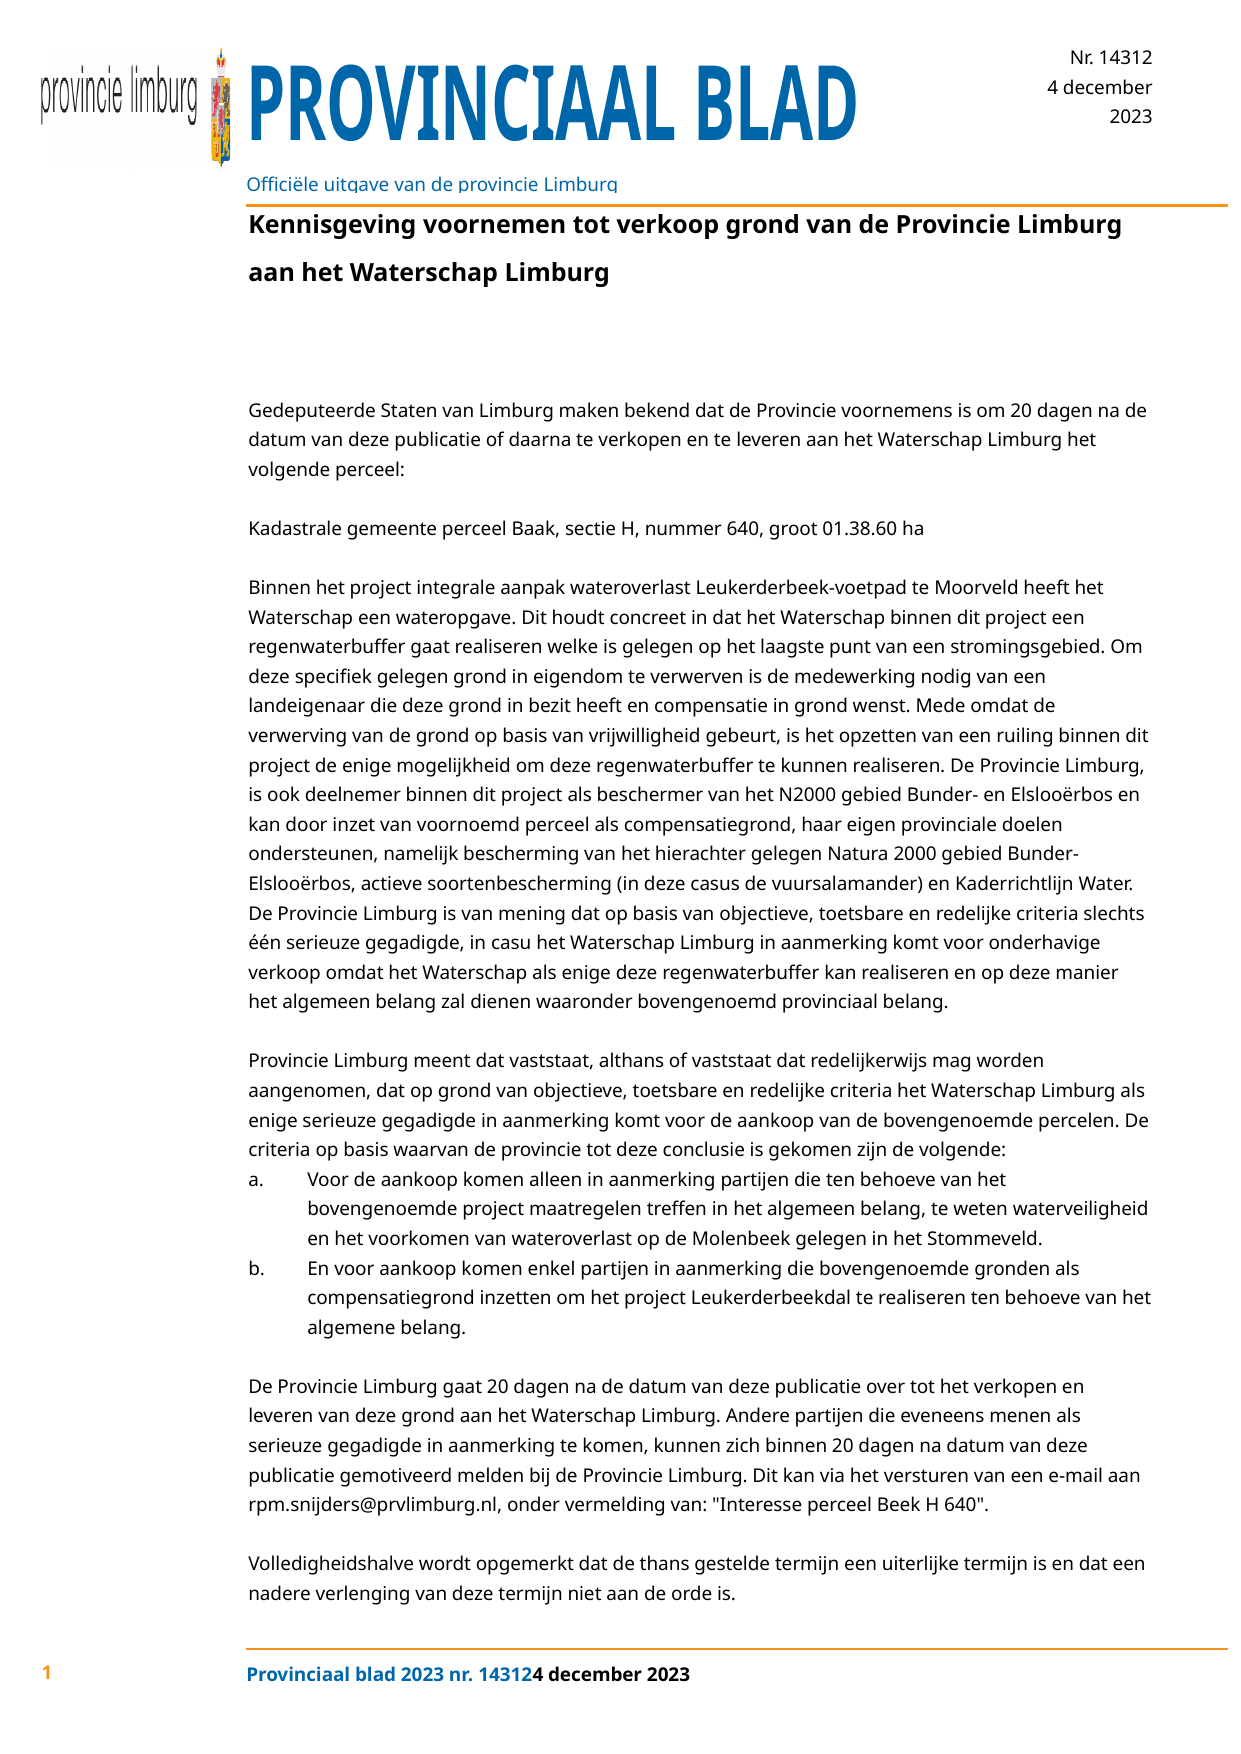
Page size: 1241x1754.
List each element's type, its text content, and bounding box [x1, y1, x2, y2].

text Provincie Limburg meent dat vaststaat, althans of vaststaat dat redelijkerwijs mag worden aangenomen, dat op grond van objectieve, toetsbare en redelijke criteria het Waterschap Limburg als enige serieuze gegadigde in aanmerking komt voor de aankoop van de bovengenoemde percelen. De criteria op basis waarvan de provincie tot deze conclusie is gekomen zijn de volgende: [248, 1048, 1152, 1162]
text Kennisgeving voornemen tot verkoop grond van de Provincie Limburg aan het Waterschap Limburg [248, 207, 1152, 288]
text De Provincie Limburg is van mening dat op basis van objectieve, toetsbare en redelijke criteria slechts één serieuze gegadigde, in casu het Waterschap Limburg in aanmerking komt voor onderhavige verkoop omdat het Waterschap als enige deze regenwaterbuffer kan realiseren en op deze manier het algemeen belang zal dienen waaronder bovengenoemd provinciaal belang. [248, 900, 1152, 1014]
picture [41, 47, 231, 172]
text De Provincie Limburg gaat 20 dagen na de datum van deze publicatie over tot het verkopen en leveren van deze grond aan het Waterschap Limburg. Andere partijen die eveneens menen als serieuze gegadigde in aanmerking te komen, kunnen zich binnen 20 dagen na datum van deze publicatie gemotiveerd melden bij de Provincie Limburg. Dit kan via het versturen van een e-mail aan rpm.snijders@prvlimburg.nl, onder vermelding van: "Interesse perceel Beek H 640". [248, 1373, 1152, 1517]
text Gedeputeerde Staten van Limburg maken bekend dat de Provincie voornemens is om 20 dagen na de datum van deze publicatie of daarna te verkopen en te leveren aan het Waterschap Limburg het volgende perceel: [248, 397, 1152, 482]
text Binnen het project integrale aanpak wateroverlast Leukerderbeek-voetpad te Moorveld heeft het Waterschap een wateropgave. Dit houdt concreet in dat het Waterschap binnen dit project een regenwaterbuffer gaat realiseren welke is gelegen op het laagste punt van een stromingsgebied. Om deze specifiek gelegen grond in eigendom te verwerven is de medewerking nodig van een landeigenaar die deze grond in bezit heeft en compensatie in grond wenst. Mede omdat de verwerving van de grond op basis van vrijwilligheid gebeurt, is het opzetten van een ruiling binnen dit project de enige mogelijkheid om deze regenwaterbuffer te kunnen realiseren. De Provincie Limburg, is ook deelnemer binnen dit project als beschermer van het N2000 gebied Bunder- en Elslooërbos en kan door inzet van voornoemd perceel als compensatiegrond, haar eigen provinciale doelen ondersteunen, namelijk bescherming van het hierachter gelegen Natura 2000 gebied Bunder- Elslooërbos, actieve soortenbescherming (in deze casus de vuursalamander) en Kaderrichtlijn Water. [248, 574, 1152, 896]
list En voor aankoop komen enkel partijen in aanmerking die bovengenoemde gronden als compensatiegrond inzetten om het project Leukerderbeekdal te realiseren ten behoeve van het algemene belang. [248, 1255, 1152, 1339]
list Voor de aankoop komen alleen in aanmerking partijen die ten behoeve van het bovengenoemde project maatregelen treffen in het algemeen belang, te weten waterveiligheid en het voorkomen van wateroverlast op de Molenbeek gelegen in het Stommeveld. [248, 1166, 1152, 1251]
text Kadastrale gemeente perceel Baak, sectie H, nummer 640, groot 01.38.60 ha [248, 515, 1152, 541]
text Volledigheidshalve wordt opgemerkt dat de thans gestelde termijn een uiterlijke termijn is en dat een nadere verlenging van deze termijn niet aan de orde is. [248, 1551, 1152, 1606]
